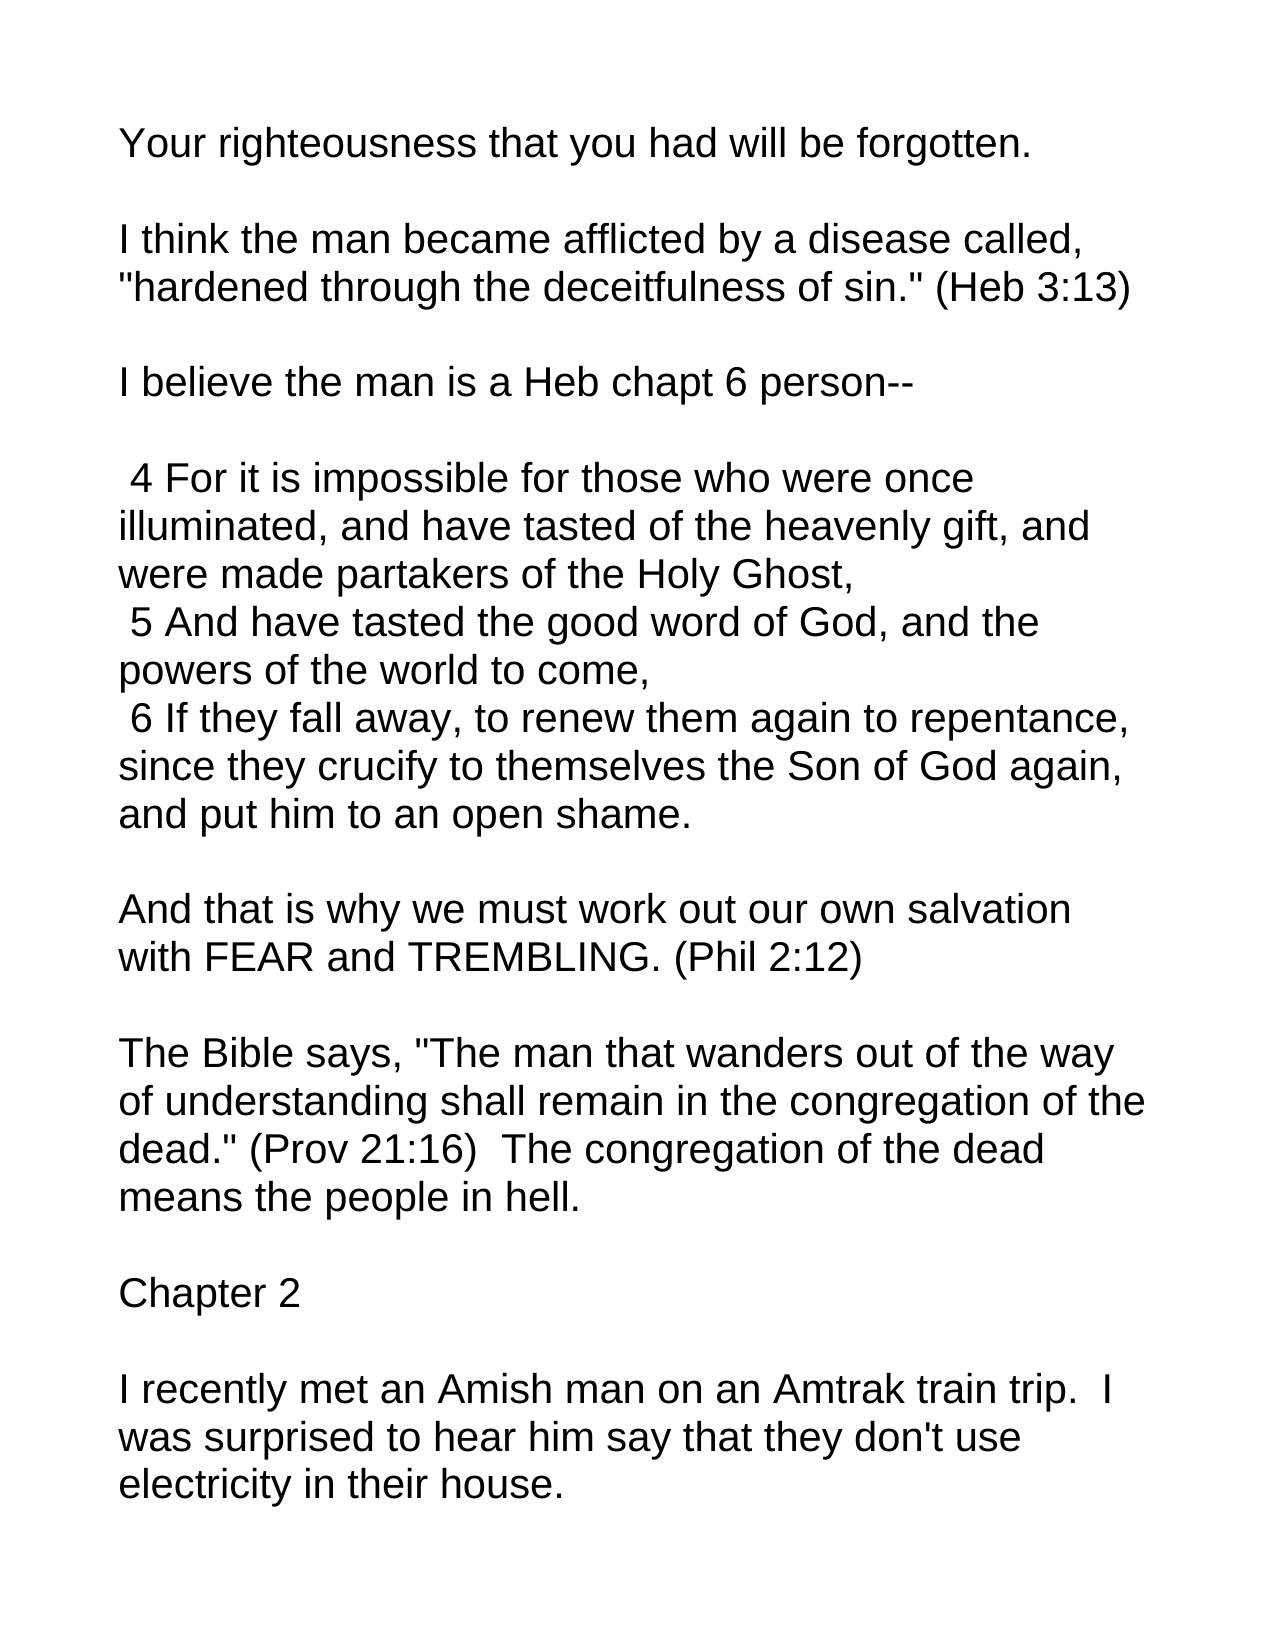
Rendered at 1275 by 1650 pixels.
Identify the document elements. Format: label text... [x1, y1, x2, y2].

text And that is why we must work out our own salvation with FEAR and TREMBLING. (Phil 2:12) [118, 885, 1157, 981]
text I recently met an Amish man on an Amtrak train trip. I was surprised to hear him say that they don't use electricity in their house. [118, 1364, 1157, 1508]
text I believe the man is a Heb chapt 6 person-- [118, 358, 1157, 406]
text 6 If they fall away, to renew them again to repentance, since they crucify to themselves the Son of God again, and put him to an open shame. [118, 693, 1157, 837]
text I think the man became afflicted by a disease called, "hardened through the deceitfulness of sin." (Heb 3:13) [118, 214, 1157, 310]
text Chapter 2 [118, 1268, 1157, 1316]
text 4 For it is impossible for those who were once illuminated, and have tasted of the heavenly gift, and were made partakers of the Holy Ghost, [118, 453, 1157, 597]
text The Bible says, "The man that wanders out of the way of understanding shall remain in the congregation of the dead." (Prov 21:16) The congregation of the dead means the people in hell. [118, 1028, 1157, 1220]
text Your righteousness that you had will be forgotten. [118, 118, 1157, 166]
text 5 And have tasted the good word of God, and the powers of the world to come, [118, 597, 1157, 693]
